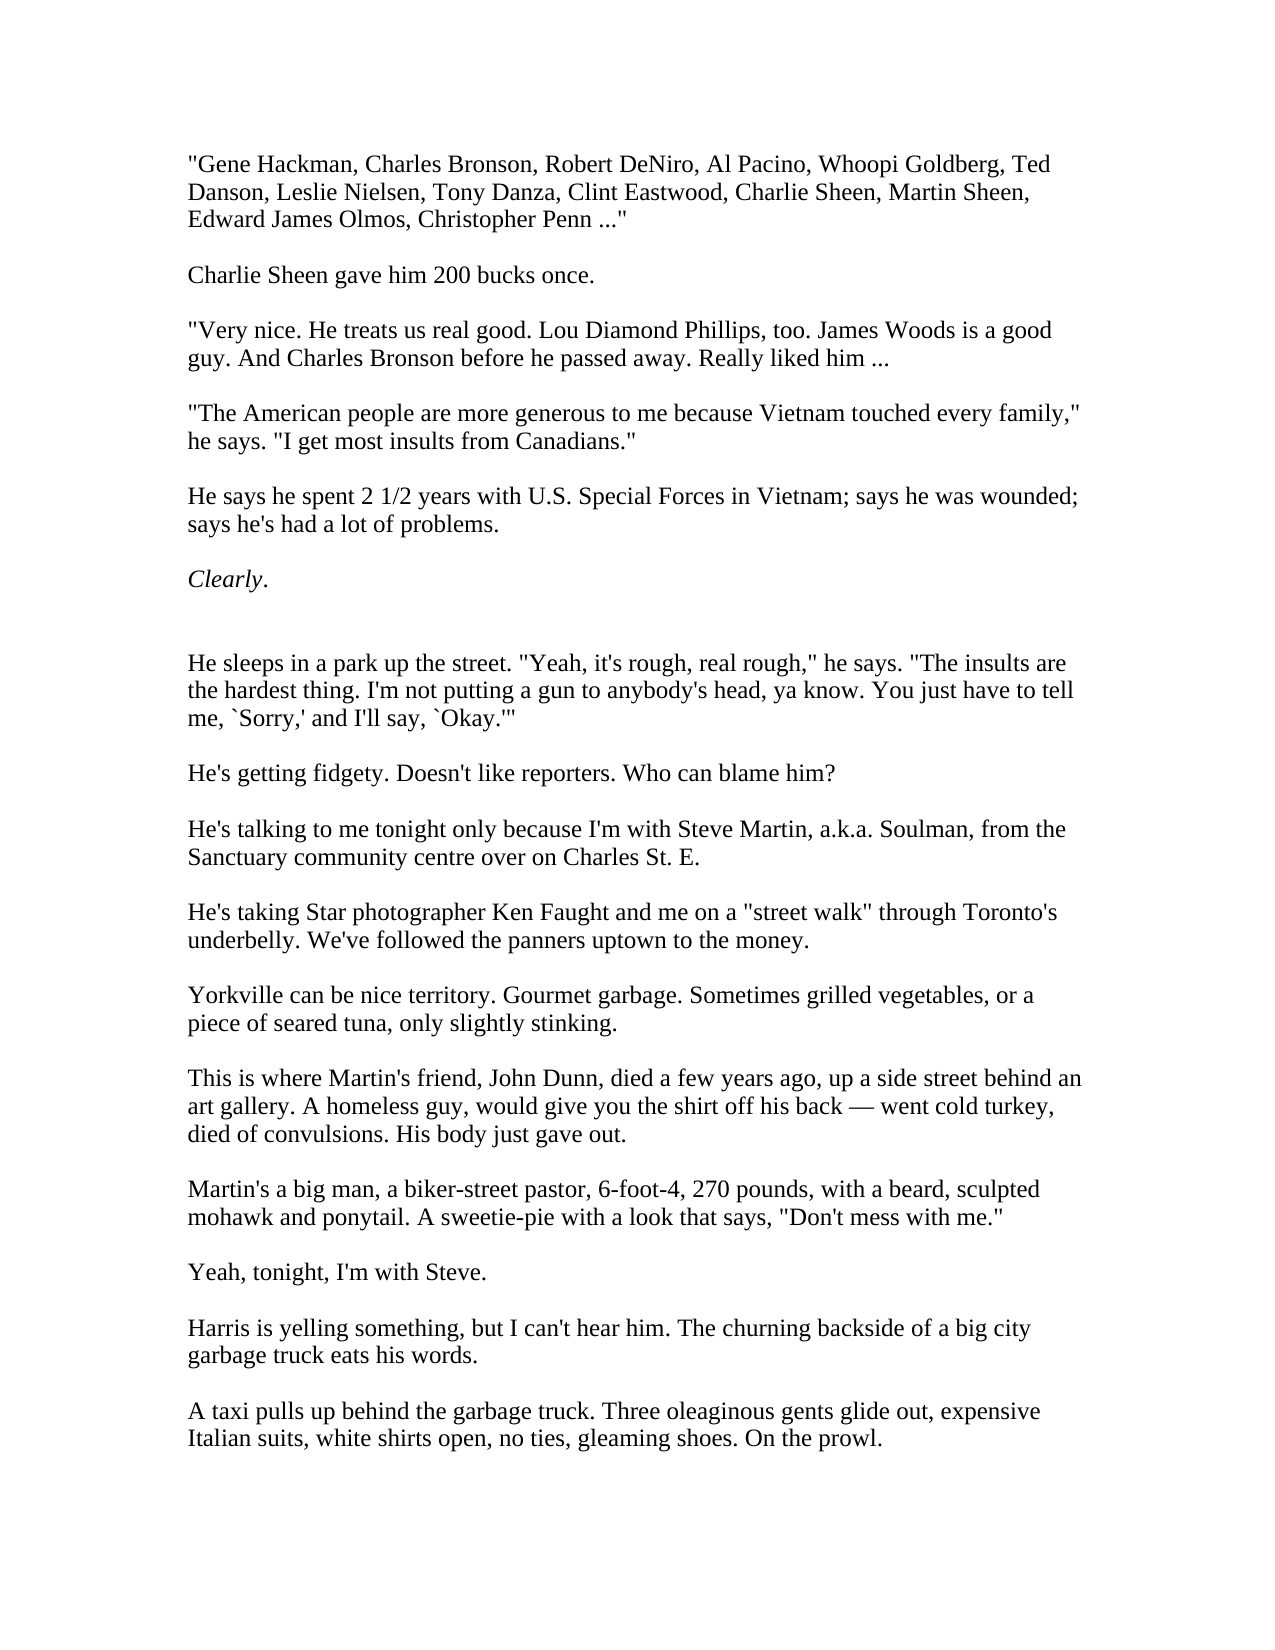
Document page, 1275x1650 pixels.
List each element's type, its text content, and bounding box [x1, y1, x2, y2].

text "Very nice. He treats us real good. Lou Diamond Phillips, too. James Woods is a good guy. And Charles Bronson before he passed away. Really liked him ... [187, 316, 1087, 372]
text He says he spent 2 1/2 years with U.S. Special Forces in Vietnam; says he was wounded; says he's had a lot of problems. [187, 482, 1087, 538]
text He's getting fidgety. Doesn't like reporters. Who can blame him? [187, 759, 1087, 787]
text He's talking to me tonight only because I'm with Steve Martin, a.k.a. Soulman, from the Sanctuary community centre over on Charles St. E. [187, 815, 1087, 870]
text "The American people are more generous to me because Vietnam touched every family," he says. "I get most insults from Canadians." [187, 399, 1087, 455]
text "Gene Hackman, Charles Bronson, Robert DeNiro, Al Pacino, Whoopi Goldberg, Ted Danson, Leslie Nielsen, Tony Danza, Clint Eastwood, Charlie Sheen, Martin Sheen, Edward James Olmos, Christopher Penn ..." [187, 150, 1087, 233]
text This is where Martin's friend, John Dunn, died a few years ago, up a side street behind an art gallery. A homeless guy, would give you the shirt off his back — went cold turkey, died of convulsions. His body just gave out. [187, 1064, 1087, 1147]
text Yeah, tonight, I'm with Steve. [187, 1258, 1087, 1286]
text Martin's a big man, a biker-street pastor, 6-foot-4, 270 pounds, with a beard, sculpted mohawk and ponytail. A sweetie-pie with a look that says, "Don't mess with me." [187, 1175, 1087, 1231]
text He sleeps in a park up the street. "Yeah, it's rough, real rough," he says. "The insults are the hardest thing. I'm not putting a gun to anybody's head, ya know. You just have to tell me, `Sorry,' and I'll say, `Okay.'" [187, 649, 1087, 732]
text Clearly. [187, 566, 1087, 593]
text A taxi pulls up behind the garbage truck. Three oleaginous gents glide out, expensive Italian suits, white shirts open, no ties, gleaming shoes. On the prowl. [187, 1397, 1087, 1452]
text Harris is yelling something, but I can't hear him. The churning backside of a big city garbage truck eats his words. [187, 1314, 1087, 1369]
text Yorkville can be nice territory. Gourmet garbage. Sometimes grilled vegetables, or a piece of seared tuna, only slightly stinking. [187, 981, 1087, 1037]
text Charlie Sheen gave him 200 bucks once. [187, 261, 1087, 288]
text He's taking Star photographer Ken Faught and me on a "street walk" through Toronto's underbelly. We've followed the panners uptown to the money. [187, 898, 1087, 953]
